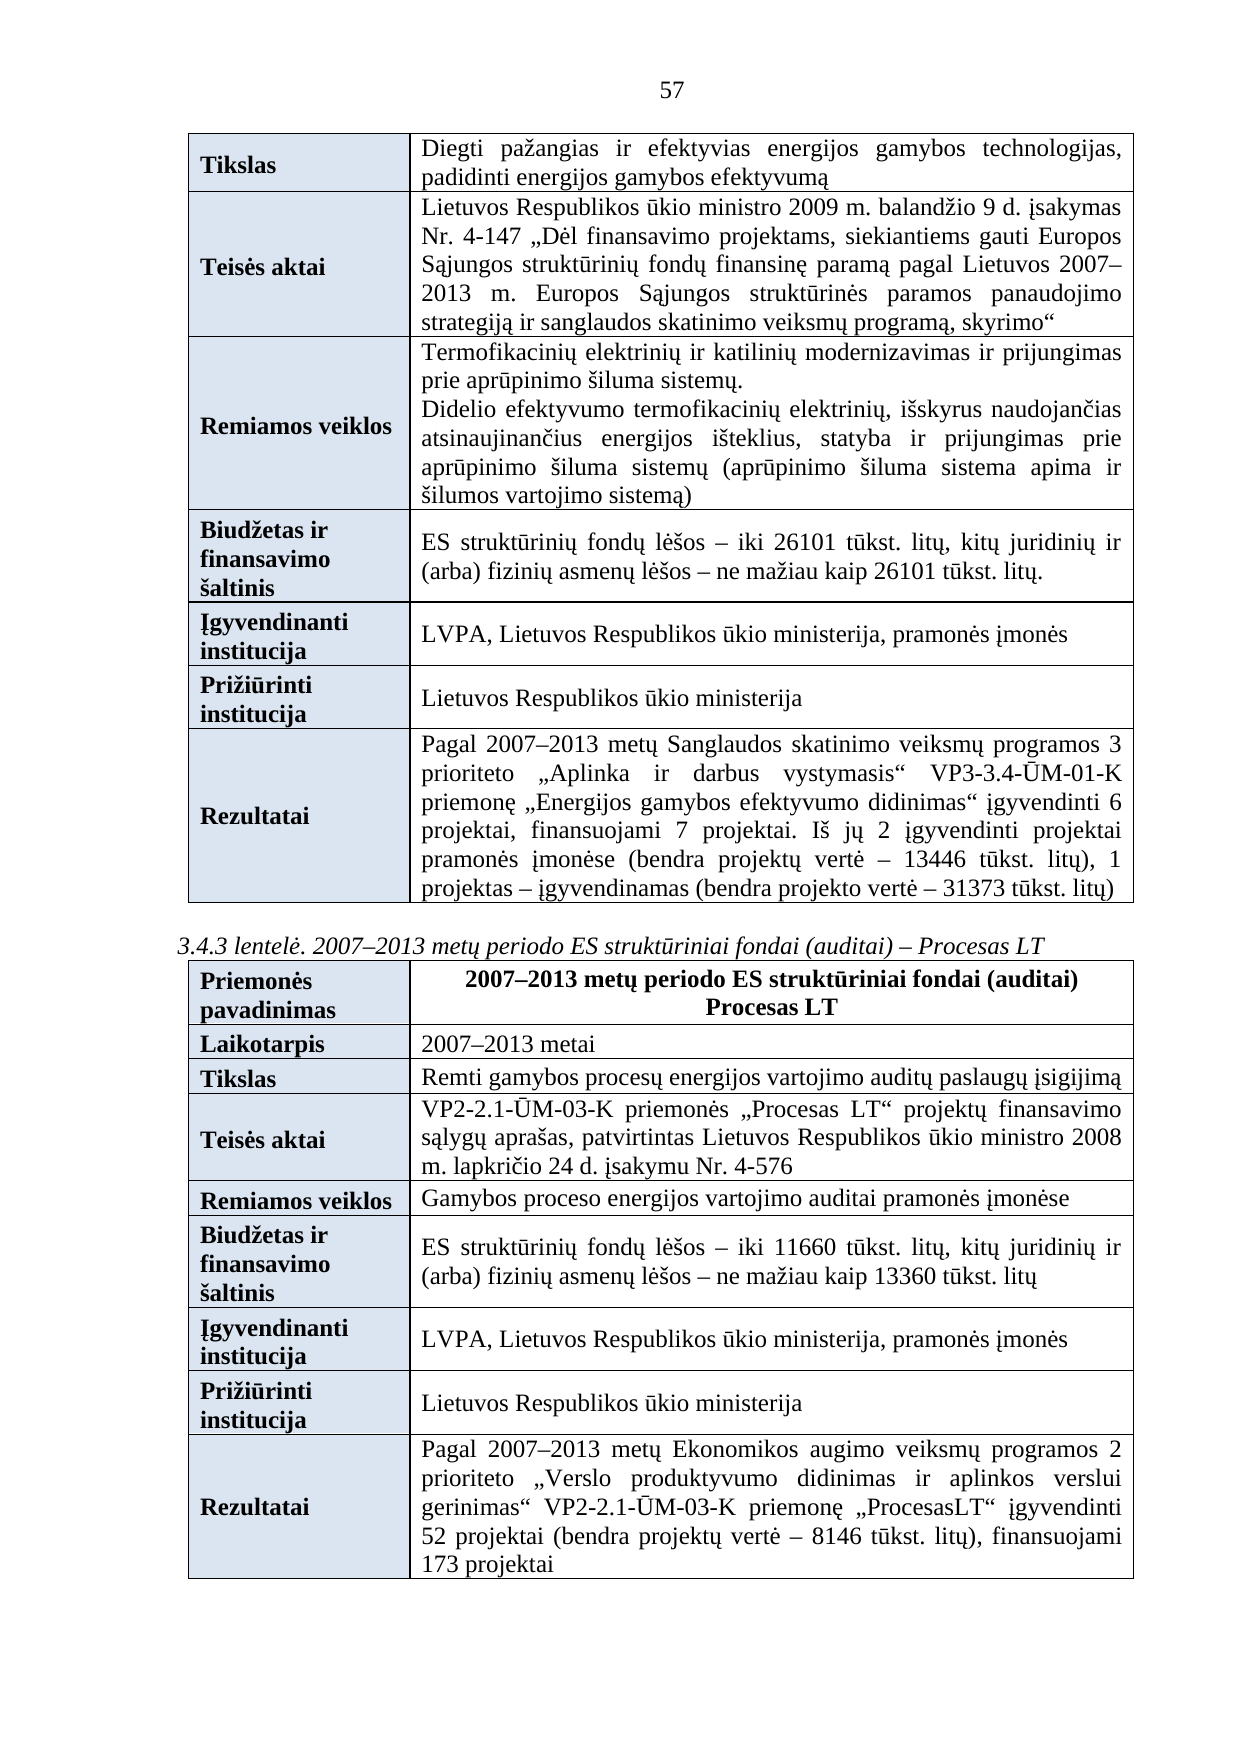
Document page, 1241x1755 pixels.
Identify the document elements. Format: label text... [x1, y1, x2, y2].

table_cell Teisės aktai [189, 1094, 409, 1180]
text 3.4.3 lentelė. 2007–2013 metų periodo ES struktūriniai fondai (auditai) – Procesas LT [177, 931, 1166, 960]
table_cell Remiamos veiklos [189, 1181, 409, 1215]
table_cell Biudžetas ir finansavimo šaltinis [189, 1216, 409, 1307]
table_cell LVPA, Lietuvos Respublikos ūkio ministerija, pramonės įmonės [411, 603, 1133, 665]
table_cell Prižiūrinti institucija [189, 1371, 409, 1433]
table_cell Remiamos veiklos [189, 337, 409, 509]
table_cell Gamybos proceso energijos vartojimo auditai pramonės įmonėse [411, 1181, 1133, 1215]
table_cell Lietuvos Respublikos ūkio ministerija [411, 1371, 1133, 1433]
table_cell Įgyvendinanti institucija [189, 1308, 409, 1370]
table_cell VP2-2.1-ŪM-03-K priemonės „Procesas LT“ projektų finansavimo sąlygų aprašas, patvirtintas Lietuvos Respublikos ūkio ministro 2008 m. lapkričio 24 d. įsakymu Nr. 4-576 [411, 1094, 1133, 1180]
table_cell Pagal 2007–2013 metų Ekonomikos augimo veiksmų programos 2 prioriteto „Verslo produktyvumo didinimas ir aplinkos verslui gerinimas“ VP2-2.1-ŪM-03-K priemonę „ProcesasLT“ įgyvendinti 52 projektai (bendra projektų vertė – 8146 tūkst. litų), finansuojami 173 projektai [411, 1435, 1133, 1578]
table_cell Lietuvos Respublikos ūkio ministerija [411, 666, 1133, 728]
table_cell Įgyvendinanti institucija [189, 603, 409, 665]
table_header Priemonės pavadinimas [189, 961, 409, 1023]
table_cell LVPA, Lietuvos Respublikos ūkio ministerija, pramonės įmonės [411, 1308, 1133, 1370]
table_cell Rezultatai [189, 729, 409, 902]
table_cell Tikslas [189, 1059, 409, 1093]
table_cell Laikotarpis [189, 1025, 409, 1058]
table_cell Pagal 2007–2013 metų Sanglaudos skatinimo veiksmų programos 3 prioriteto „Aplinka ir darbus vystymasis“ VP3-3.4-ŪM-01-K priemonę „Energijos gamybos efektyvumo didinimas“ įgyvendinti 6 projektai, finansuojami 7 projektai. Iš jų 2 įgyvendinti projektai pramonės įmonėse (bendra projektų vertė – 13446 tūkst. litų), 1 projektas – įgyvendinamas (bendra projekto vertė – 31373 tūkst. litų) [411, 729, 1133, 902]
table_cell Remti gamybos procesų energijos vartojimo auditų paslaugų įsigijimą [411, 1059, 1133, 1093]
table_cell Termofikacinių elektrinių ir katilinių modernizavimas ir prijungimas prie aprūpinimo šiluma sistemų. Didelio efektyvumo termofikacinių elektrinių, išskyrus naudojančias atsinaujinančius energijos išteklius, statyba ir prijungimas prie aprūpinimo šiluma sistemų (aprūpinimo šiluma sistema apima ir šilumos vartojimo sistemą) [411, 337, 1133, 509]
table_cell 2007–2013 metai [411, 1025, 1133, 1058]
table_cell ES struktūrinių fondų lėšos – iki 26101 tūkst. litų, kitų juridinių ir (arba) fizinių asmenų lėšos – ne mažiau kaip 26101 tūkst. litų. [411, 510, 1133, 601]
table_cell Biudžetas ir finansavimo šaltinis [189, 510, 409, 601]
table_cell Lietuvos Respublikos ūkio ministro 2009 m. balandžio 9 d. įsakymas Nr. 4-147 „Dėl finansavimo projektams, siekiantiems gauti Europos Sąjungos struktūrinių fondų finansinę paramą pagal Lietuvos 2007–2013 m. Europos Sąjungos struktūrinės paramos panaudojimo strategiją ir sanglaudos skatinimo veiksmų programą, skyrimo“ [411, 192, 1133, 336]
table_header 2007–2013 metų periodo ES struktūriniai fondai (auditai) Procesas LT [411, 961, 1133, 1023]
table_cell Prižiūrinti institucija [189, 666, 409, 728]
table_cell Diegti pažangias ir efektyvias energijos gamybos technologijas, padidinti energijos gamybos efektyvumą [411, 134, 1133, 191]
table_cell Teisės aktai [189, 192, 409, 336]
table_cell ES struktūrinių fondų lėšos – iki 11660 tūkst. litų, kitų juridinių ir (arba) fizinių asmenų lėšos – ne mažiau kaip 13360 tūkst. litų [411, 1216, 1133, 1307]
table_cell Rezultatai [189, 1435, 409, 1578]
table_cell Tikslas [189, 134, 409, 191]
